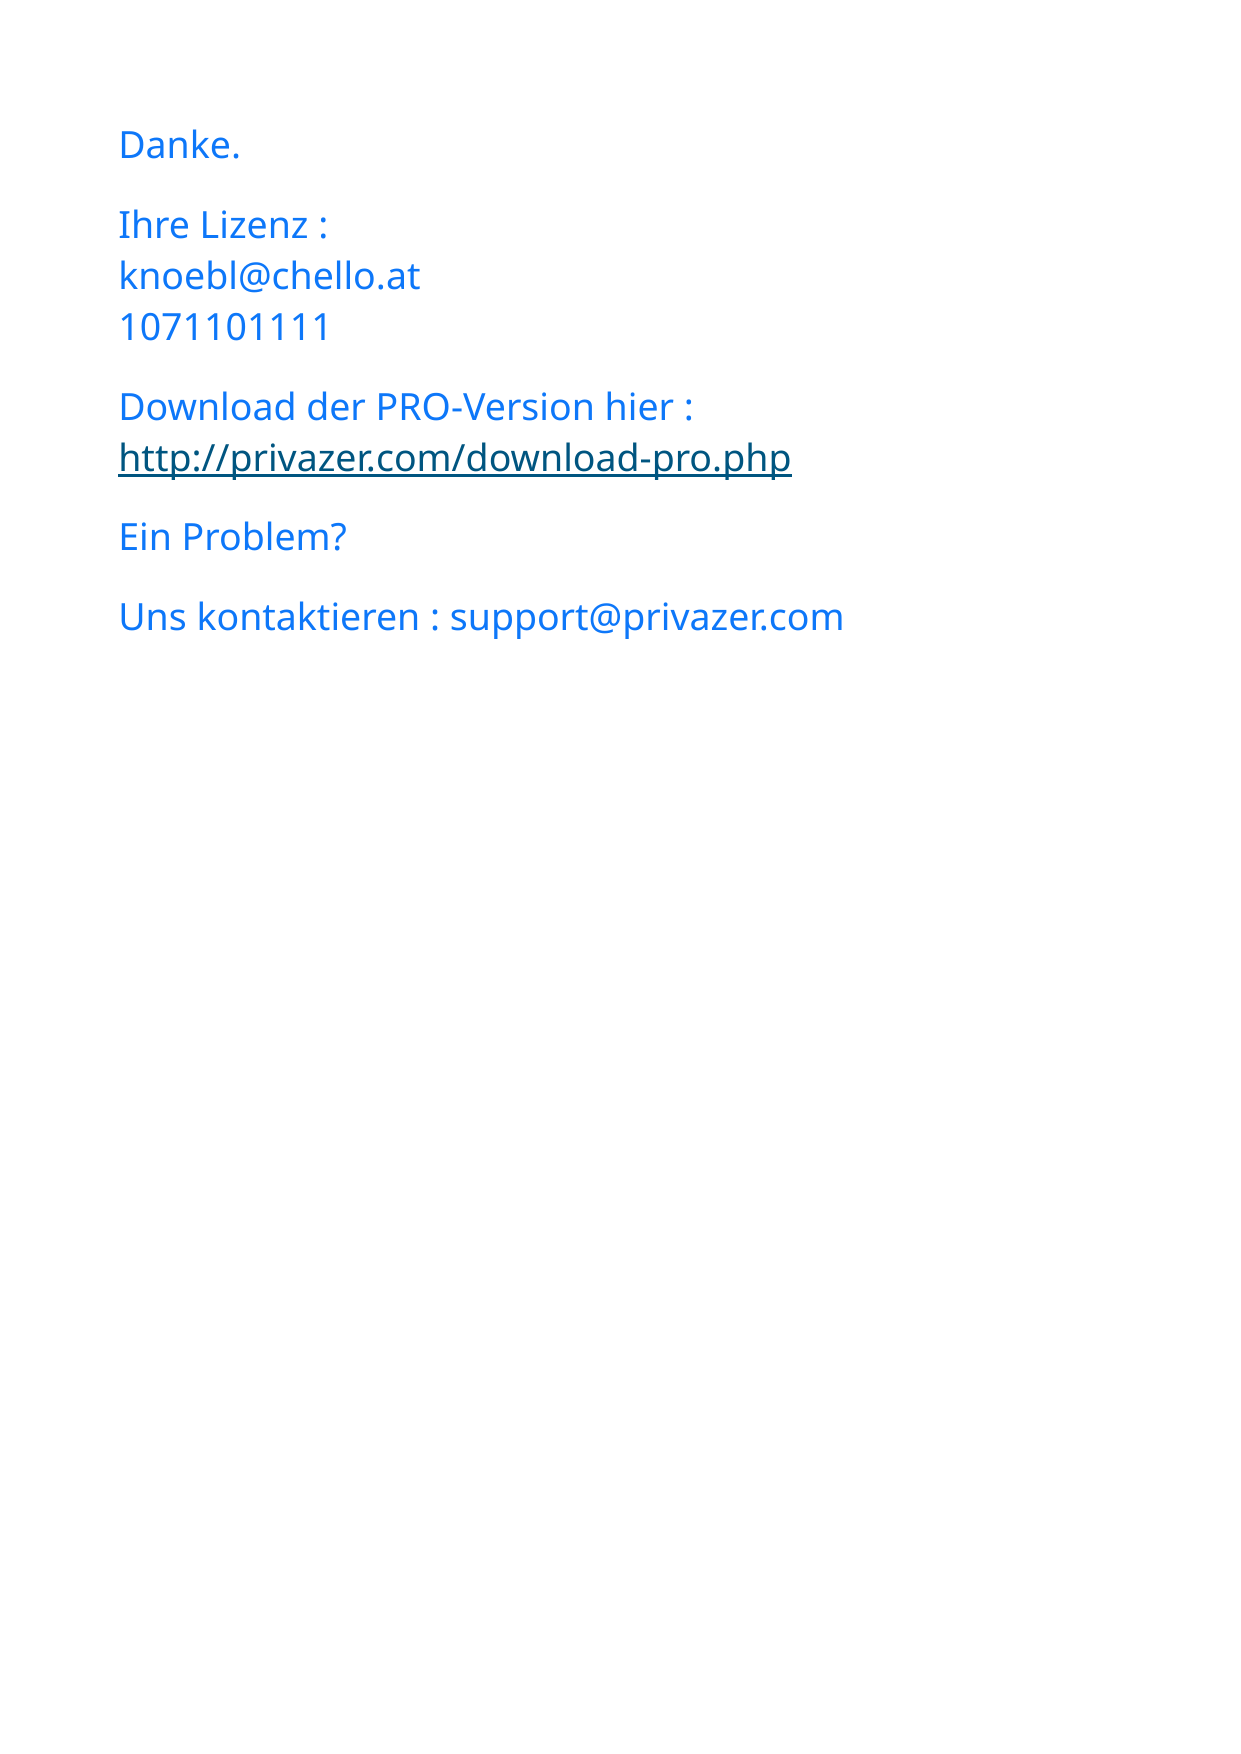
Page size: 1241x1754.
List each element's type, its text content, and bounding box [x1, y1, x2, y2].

text Danke. Ihre Lizenz : knoebl@chello.at 1071101111 Download der PRO-Version hier : http://privazer.com/download-pro.php Ein Problem? Uns kontaktieren : support@privazer.com [118, 118, 1122, 670]
